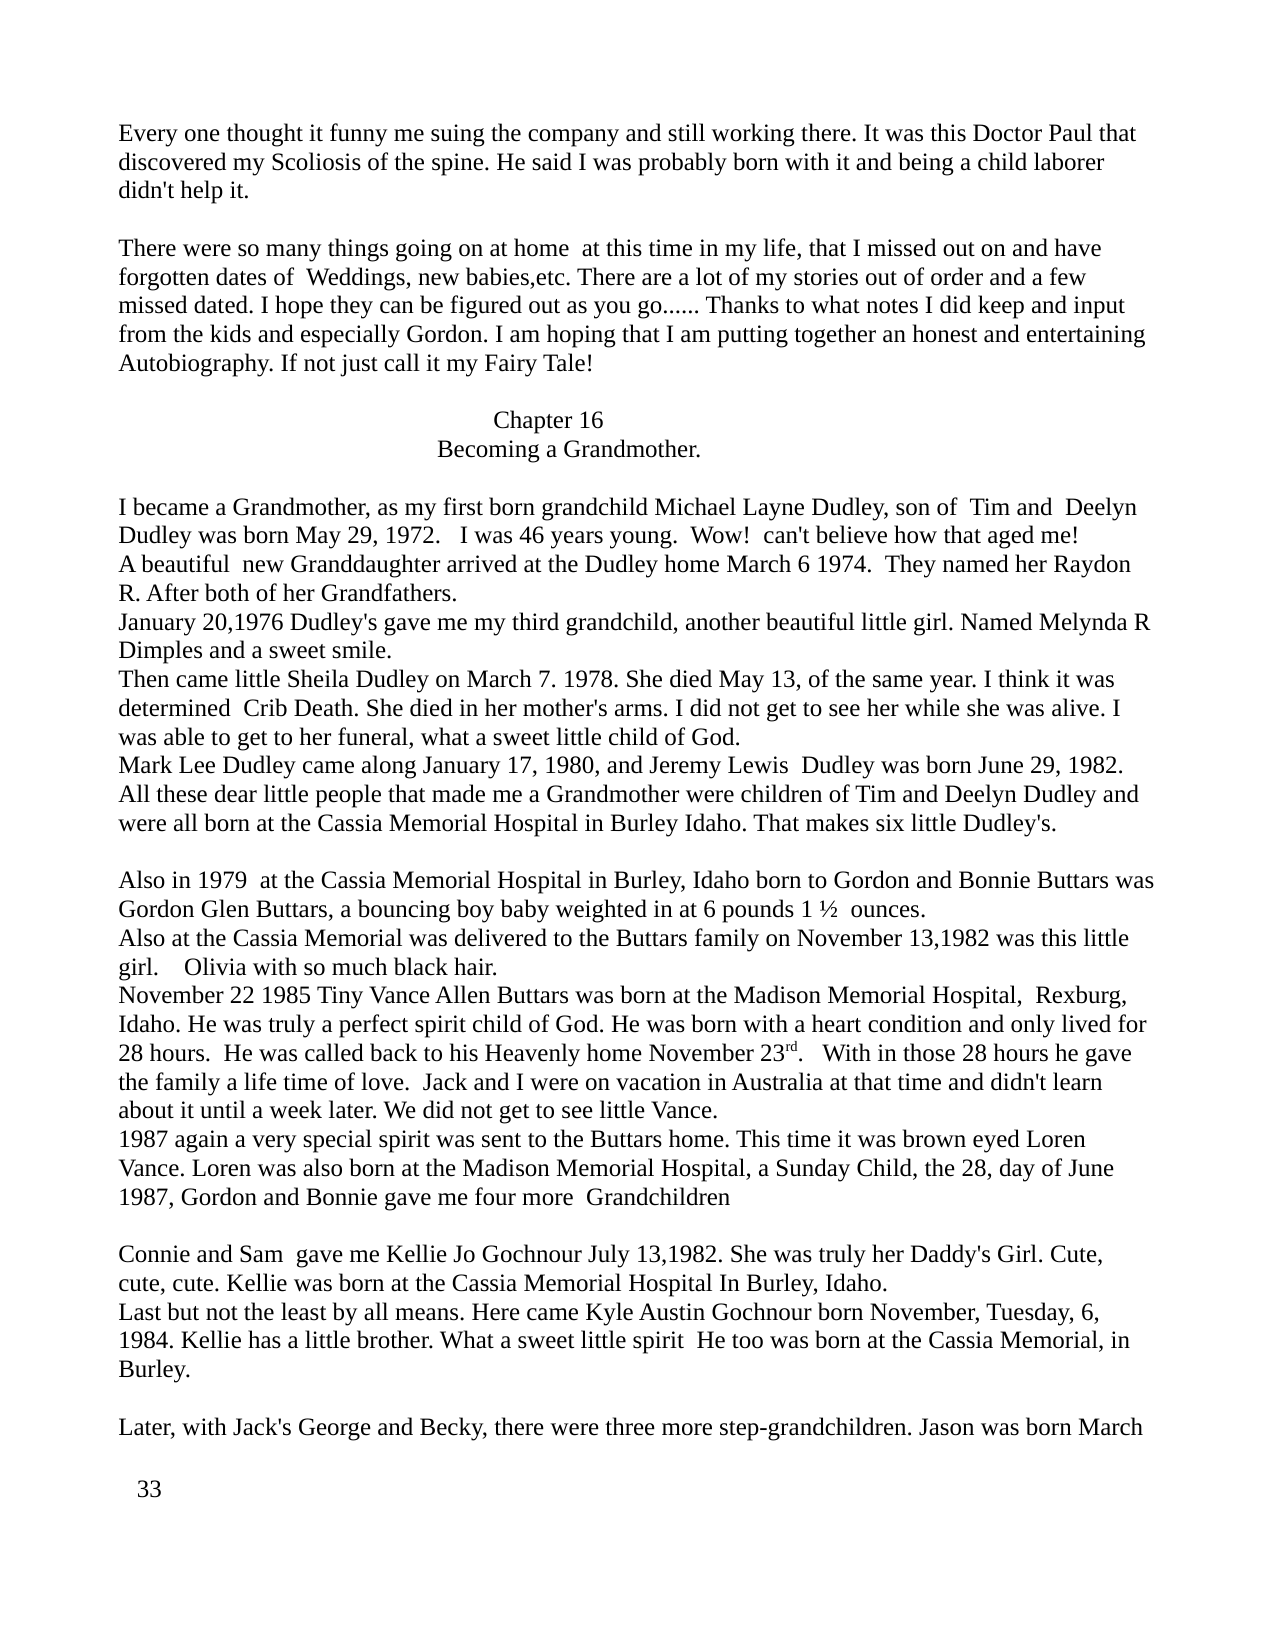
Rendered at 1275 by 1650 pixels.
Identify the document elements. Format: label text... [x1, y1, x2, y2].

text Then came little Sheila Dudley on March 7. 1978. She died May 13, of the same year. I think it was determined Crib Death. She died in her mother's arms. I did not get to see her while she was alive. I was able to get to her funeral, what a sweet little child of God. [118, 664, 1157, 751]
text Also at the Cassia Memorial was delivered to the Buttars family on November 13,1982 was this little girl. Olivia with so much black hair. [118, 923, 1157, 981]
text Mark Lee Dudley came along January 17, 1980, and Jeremy Lewis Dudley was born June 29, 1982. [118, 751, 1157, 779]
text Chapter 16 [118, 406, 1157, 434]
text 1987, Gordon and Bonnie gave me four more Grandchildren [118, 1182, 1157, 1211]
text R. After both of her Grandfathers. [118, 578, 1157, 607]
text Last but not the least by all means. Here came Kyle Austin Gochnour born November, Tuesday, 6, 1984. Kellie has a little brother. What a sweet little spirit He too was born at the Cassia Memorial, in Burley. [118, 1297, 1157, 1383]
text There were so many things going on at home at this time in my life, that I missed out on and have forgotten dates of Weddings, new babies,etc. There are a lot of my stories out of order and a few missed dated. I hope they can be figured out as you go...... Thanks to what notes I did keep and input from the kids and especially Gordon. I am hoping that I am putting together an honest and entertaining Autobiography. If not just call it my Fairy Tale! [118, 233, 1157, 377]
text A beautiful new Granddaughter arrived at the Dudley home March 6 1974. They named her Raydon [118, 549, 1157, 578]
text Connie and Sam gave me Kellie Jo Gochnour July 13,1982. She was truly her Daddy's Girl. Cute, cute, cute. Kellie was born at the Cassia Memorial Hospital In Burley, Idaho. [118, 1239, 1157, 1297]
text All these dear little people that made me a Grandmother were children of Tim and Deelyn Dudley and were all born at the Cassia Memorial Hospital in Burley Idaho. That makes six little Dudley's. [118, 779, 1157, 837]
text Becoming a Grandmother. [118, 434, 1157, 463]
text 1987 again a very special spirit was sent to the Buttars home. This time it was brown eyed Loren Vance. Loren was also born at the Madison Memorial Hospital, a Sunday Child, the 28, day of June [118, 1124, 1157, 1182]
text November 22 1985 Tiny Vance Allen Buttars was born at the Madison Memorial Hospital, Rexburg, Idaho. He was truly a perfect spirit child of God. He was born with a heart condition and only lived for 28 hours. He was called back to his Heavenly home November 23rd. With in those 28 hours he gave the family a life time of love. Jack and I were on vacation in Australia at that time and didn't learn about it until a week later. We did not get to see little Vance. [118, 981, 1157, 1124]
text Later, with Jack's George and Becky, there were three more step-grandchildren. Jason was born March [118, 1412, 1157, 1441]
text Every one thought it funny me suing the company and still working there. It was this Doctor Paul that discovered my Scoliosis of the spine. He said I was probably born with it and being a child laborer didn't help it. [118, 118, 1157, 204]
text January 20,1976 Dudley's gave me my third grandchild, another beautiful little girl. Named Melynda R [118, 607, 1157, 636]
text Dimples and a sweet smile. [118, 636, 1157, 664]
text Also in 1979 at the Cassia Memorial Hospital in Burley, Idaho born to Gordon and Bonnie Buttars was Gordon Glen Buttars, a bouncing boy baby weighted in at 6 pounds 1 ½ ounces. [118, 866, 1157, 923]
text I became a Grandmother, as my first born grandchild Michael Layne Dudley, son of Tim and Deelyn Dudley was born May 29, 1972. I was 46 years young. Wow! can't believe how that aged me! [118, 492, 1157, 549]
